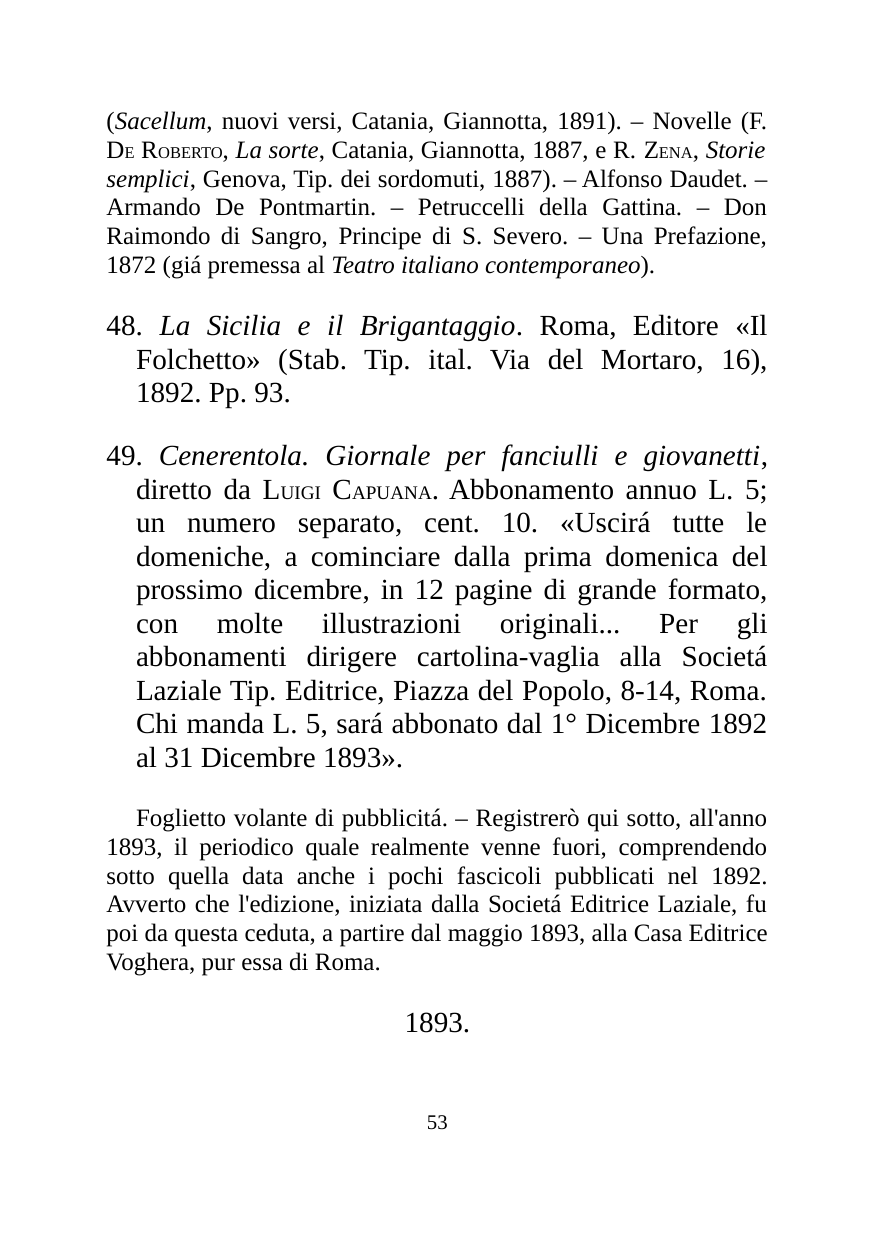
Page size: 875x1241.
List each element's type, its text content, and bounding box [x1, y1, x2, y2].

text 1893. [106, 1005, 768, 1039]
text Foglietto volante di pubblicitá. – Registrerò qui sotto, all'anno 1893, il periodico quale realmente venne fuori, comprendendo sotto quella data anche i pochi fascicoli pubblicati nel 1892. Avverto che l'edizione, iniziata dalla Societá Editrice Laziale, fu poi da questa ceduta, a partire dal maggio 1893, alla Casa Editrice Voghera, pur essa di Roma. [106, 803, 768, 976]
text (Sacellum, nuovi versi, Catania, Giannotta, 1891). – Novelle (F. De Roberto, La sorte, Catania, Giannotta, 1887, e R. Zena, Storie semplici, Genova, Tip. dei sordomuti, 1887). – Alfonso Daudet. – Armando De Pontmartin. – Petruccelli della Gattina. – Don Raimondo di Sangro, Principe di S. Severo. – Una Prefazione, 1872 (giá premessa al Teatro italiano contemporaneo). [106, 106, 768, 279]
text 49. Cenerentola. Giornale per fanciulli e giovanetti, diretto da Luigi Capuana. Abbonamento annuo L. 5; un numero separato, cent. 10. «Uscirá tutte le domeniche, a cominciare dalla prima domenica del prossimo dicembre, in 12 pagine di grande formato, con molte illustrazioni originali... Per gli abbonamenti dirigere cartolina-vaglia alla Societá Laziale Tip. Editrice, Piazza del Popolo, 8-14, Roma. Chi manda L. 5, sará abbonato dal 1° Dicembre 1892 al 31 Dicembre 1893». [106, 438, 768, 774]
text 48. La Sicilia e il Brigantaggio. Roma, Editore «Il Folchetto» (Stab. Tip. ital. Via del Mortaro, 16), 1892. Pp. 93. [106, 308, 768, 409]
